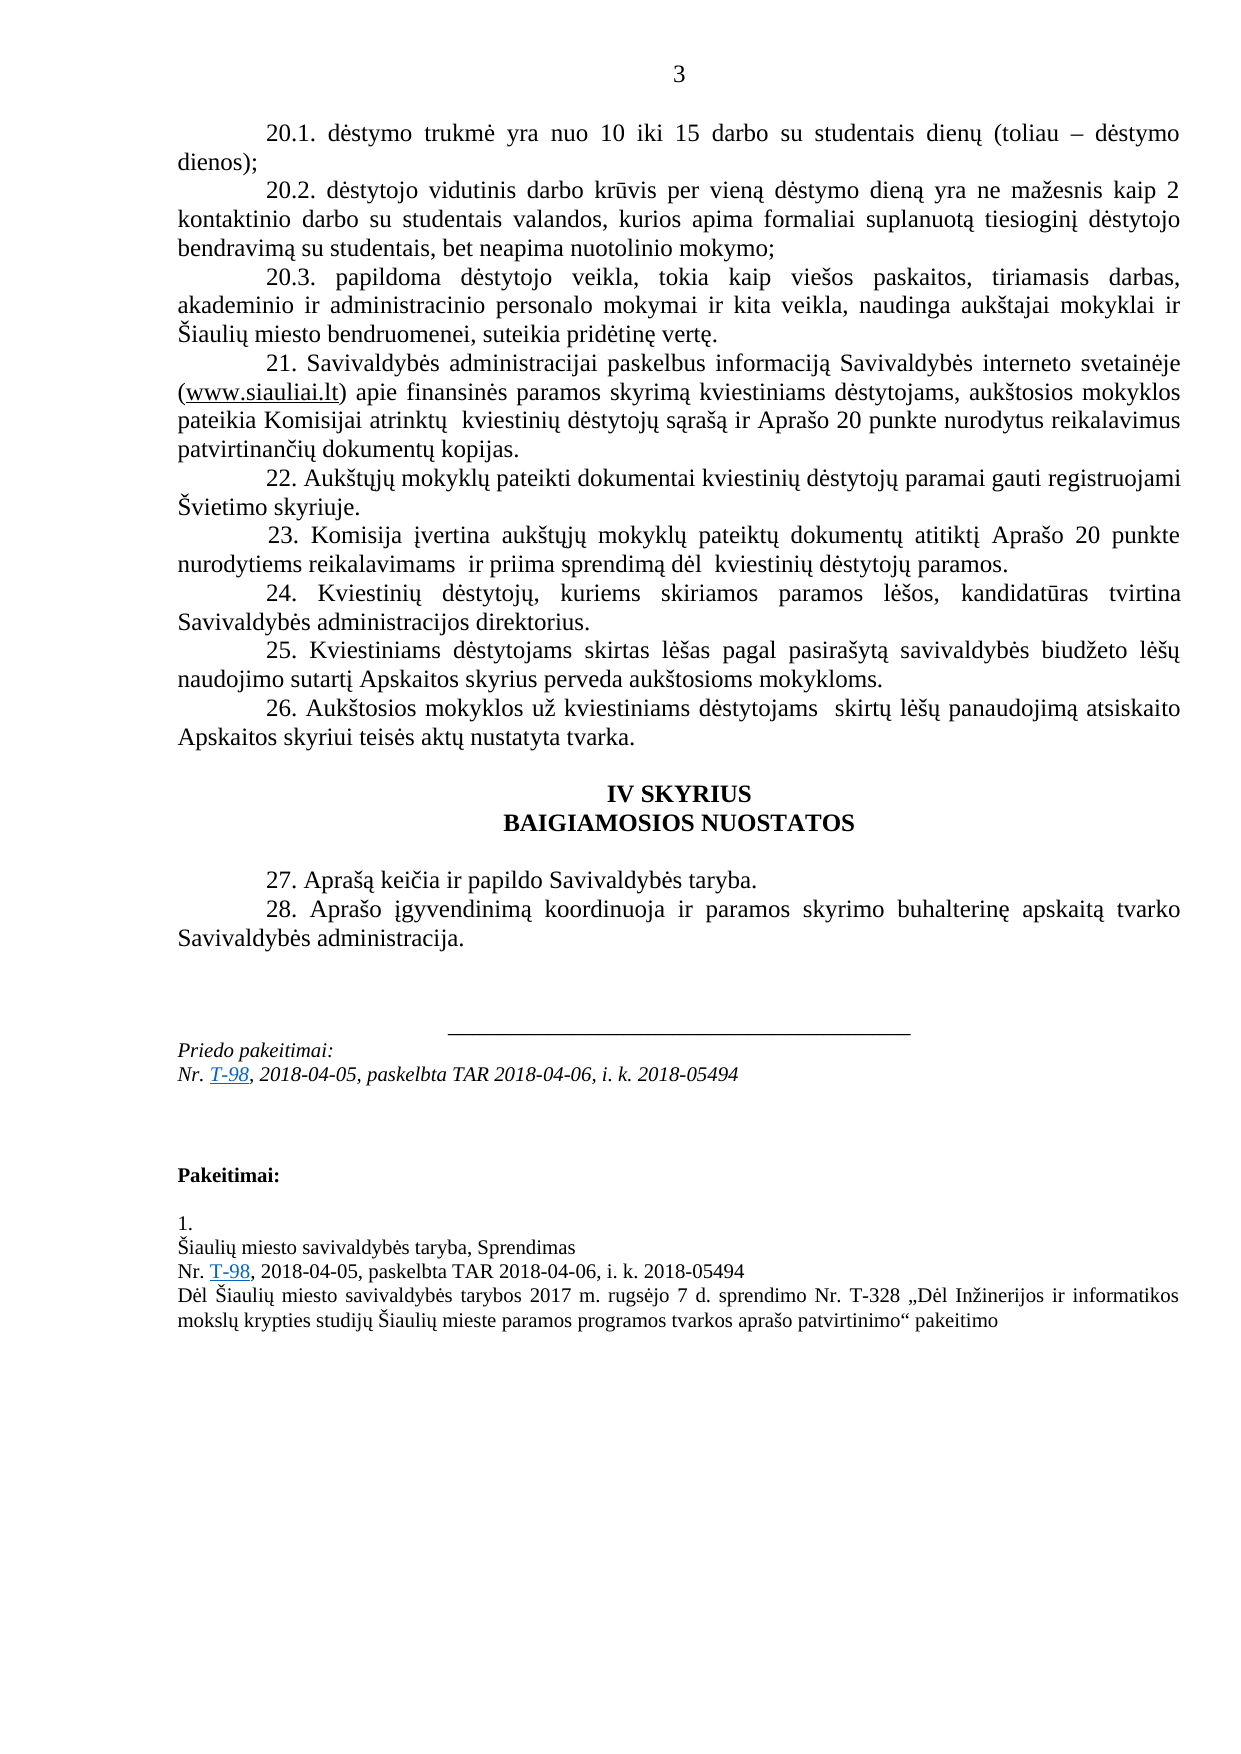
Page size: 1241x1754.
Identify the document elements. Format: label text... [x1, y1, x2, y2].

text 21. Savivaldybės administracijai paskelbus informaciją Savivaldybės interneto svetainėje (www.siauliai.lt) apie finansinės paramos skyrimą kviestiniams dėstytojams, aukštosios mokyklos pateikia Komisijai atrinktų kviestinių dėstytojų sąrašą ir Aprašo 20 punkte nurodytus reikalavimus patvirtinančių dokumentų kopijas. [177, 348, 1181, 463]
text IV SKYRIUS [177, 779, 1181, 808]
text BAIGIAMOSIOS NUOSTATOS [177, 808, 1181, 837]
text 20.3. papildoma dėstytojo veikla, tokia kaip viešos paskaitos, tiriamasis darbas, akademinio ir administracinio personalo mokymai ir kita veikla, naudinga aukštajai mokyklai ir Šiaulių miesto bendruomenei, suteikia pridėtinę vertę. [177, 262, 1181, 348]
text 20.2. dėstytojo vidutinis darbo krūvis per vieną dėstymo dieną yra ne mažesnis kaip 2 kontaktinio darbo su studentais valandos, kurios apima formaliai suplanuotą tiesioginį dėstytojo bendravimą su studentais, bet neapima nuotolinio mokymo; [177, 176, 1181, 262]
text Nr. T-98, 2018-04-05, paskelbta TAR 2018-04-06, i. k. 2018-05494 [177, 1062, 1181, 1086]
text 1. [177, 1211, 1181, 1235]
text Šiaulių miesto savivaldybės taryba, Sprendimas [177, 1235, 1181, 1259]
text 24. Kviestinių dėstytojų, kuriems skiriamos paramos lėšos, kandidatūras tvirtina Savivaldybės administracijos direktorius. [177, 578, 1181, 636]
text 25. Kviestiniams dėstytojams skirtas lėšas pagal pasirašytą savivaldybės biudžeto lėšų naudojimo sutartį Apskaitos skyrius perveda aukštosioms mokykloms. [177, 636, 1181, 693]
text Pakeitimai: [177, 1163, 1181, 1187]
text 23. Komisija įvertina aukštųjų mokyklų pateiktų dokumentų atitiktį Aprašo 20 punkte nurodytiems reikalavimams ir priima sprendimą dėl kviestinių dėstytojų paramos. [177, 521, 1181, 578]
text Priedo pakeitimai: [177, 1038, 1181, 1062]
text 22. Aukštųjų mokyklų pateikti dokumentai kviestinių dėstytojų paramai gauti registruojami Švietimo skyriuje. [177, 463, 1181, 521]
text 26. Aukštosios mokyklos už kviestiniams dėstytojams skirtų lėšų panaudojimą atsiskaito Apskaitos skyriui teisės aktų nustatyta tvarka. [177, 693, 1181, 751]
text _____________________________________ [177, 1009, 1181, 1038]
text 27. Aprašą keičia ir papildo Savivaldybės taryba. [177, 866, 1181, 894]
text Nr. T-98, 2018-04-05, paskelbta TAR 2018-04-06, i. k. 2018-05494 [177, 1259, 1181, 1283]
text Dėl Šiaulių miesto savivaldybės tarybos 2017 m. rugsėjo 7 d. sprendimo Nr. T-328 „Dėl Inžinerijos ir informatikos mokslų krypties studijų Šiaulių mieste paramos programos tvarkos aprašo patvirtinimo“ pakeitimo [177, 1283, 1181, 1332]
text 28. Aprašo įgyvendinimą koordinuoja ir paramos skyrimo buhalterinę apskaitą tvarko Savivaldybės administracija. [177, 894, 1181, 952]
text 20.1. dėstymo trukmė yra nuo 10 iki 15 darbo su studentais dienų (toliau – dėstymo dienos); [177, 118, 1181, 176]
